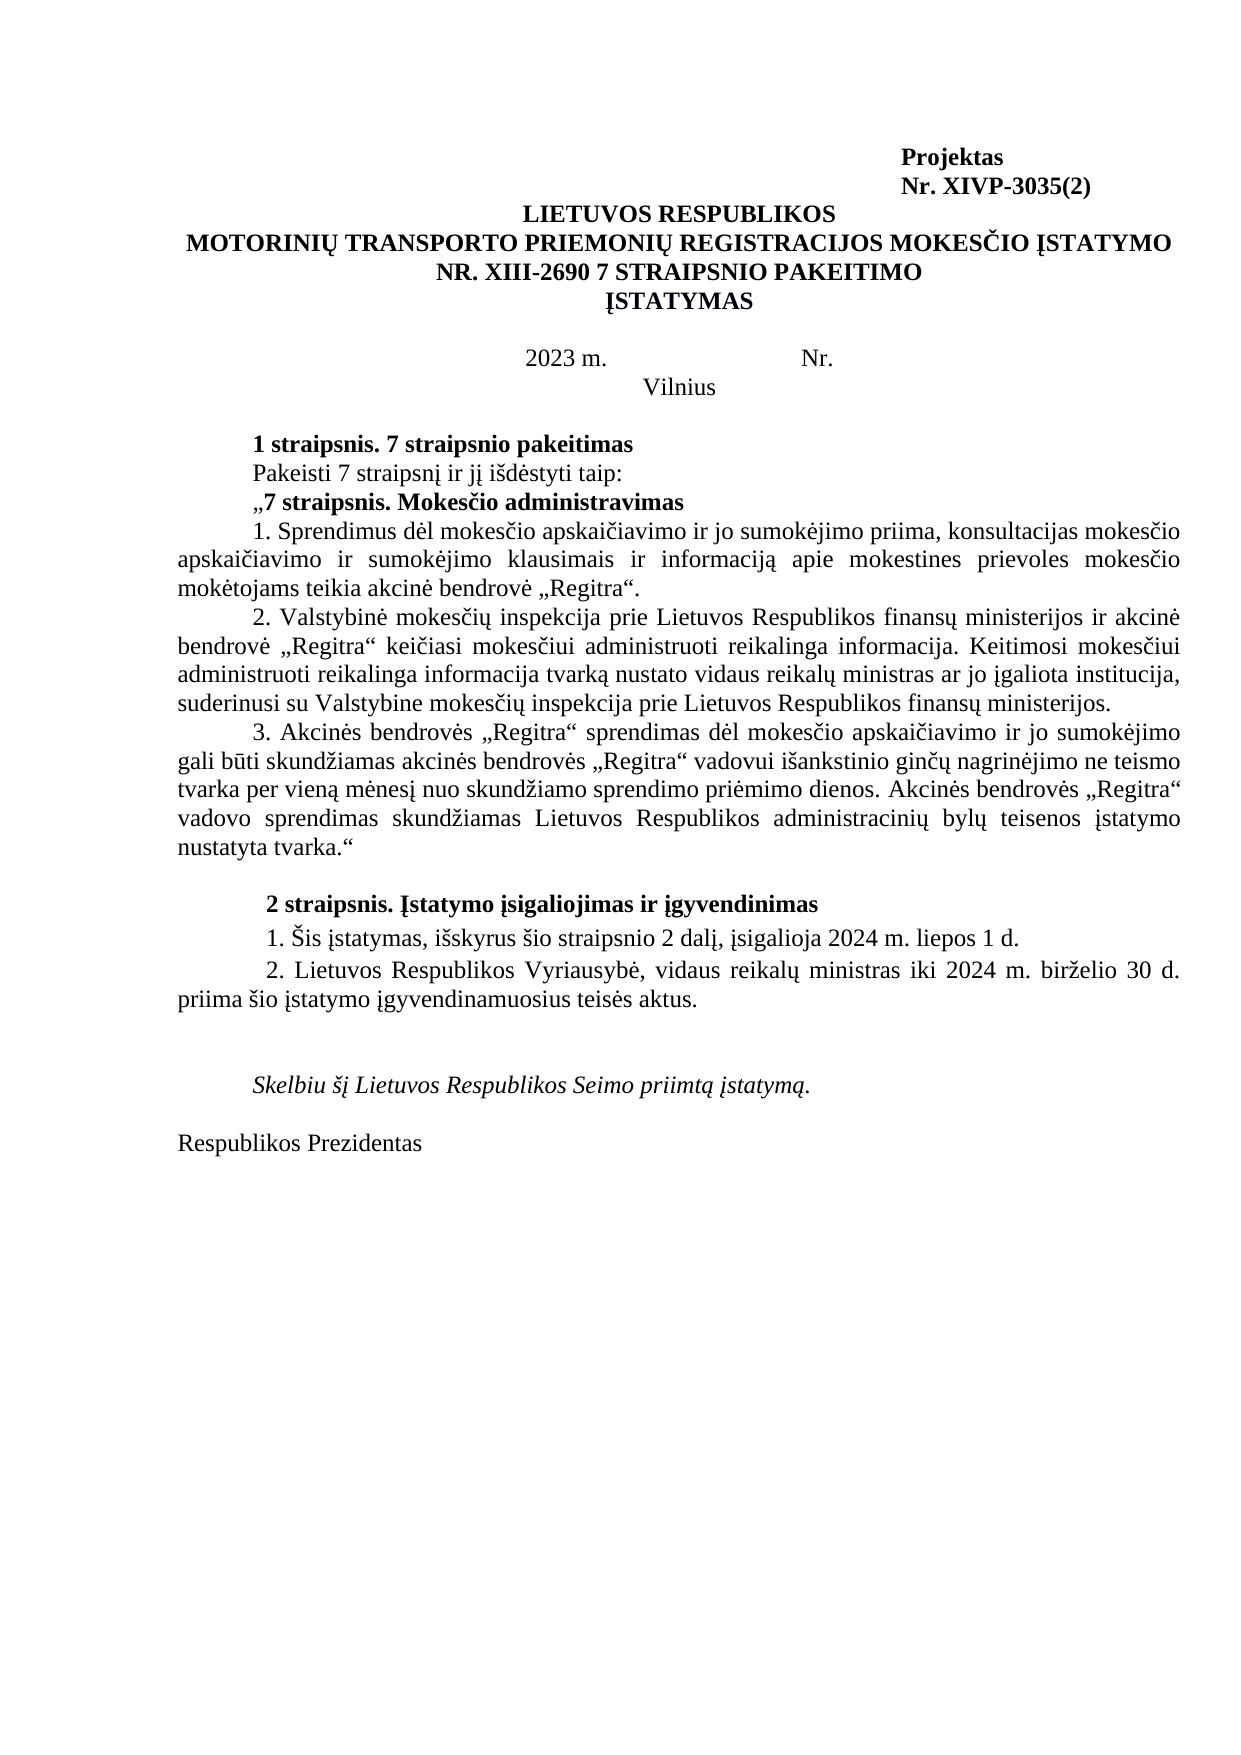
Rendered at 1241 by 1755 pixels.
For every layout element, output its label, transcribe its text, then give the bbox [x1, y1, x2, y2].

text MOTORINIŲ TRANSPORTO PRIEMONIŲ REGISTRACIJOS MOKESČIO ĮSTATYMO NR. XIII-2690 7 STRAIPSNIO PAKEITIMO [177, 228, 1181, 286]
text Skelbiu šį Lietuvos Respublikos Seimo priimtą įstatymą. [177, 1071, 1181, 1099]
text 2. Lietuvos Respublikos Vyriausybė, vidaus reikalų ministras iki 2024 m. birželio 30 d. priima šio įstatymo įgyvendinamuosius teisės aktus. [177, 956, 1181, 1013]
text LIETUVOS RESPUBLIKOS [177, 199, 1181, 228]
text ĮSTATYMAS [177, 286, 1181, 314]
text Projektas [901, 142, 1181, 171]
text 2023 m. Nr. [177, 343, 1181, 372]
text 1. Šis įstatymas, išskyrus šio straipsnio 2 dalį, įsigalioja 2024 m. liepos 1 d. [177, 923, 1181, 951]
text Vilnius [177, 372, 1181, 401]
text 3. Akcinės bendrovės „Regitra“ sprendimas dėl mokesčio apskaičiavimo ir jo sumokėjimo gali būti skundžiamas akcinės bendrovės „Regitra“ vadovui išankstinio ginčų nagrinėjimo ne teismo tvarka per vieną mėnesį nuo skundžiamo sprendimo priėmimo dienos. Akcinės bendrovės „Regitra“ vadovo sprendimas skundžiamas Lietuvos Respublikos administracinių bylų teisenos įstatymo nustatyta tvarka.“ [177, 717, 1181, 861]
text 1. Sprendimus dėl mokesčio apskaičiavimo ir jo sumokėjimo priima, konsultacijas mokesčio apskaičiavimo ir sumokėjimo klausimais ir informaciją apie mokestines prievoles mokesčio mokėtojams teikia akcinė bendrovė „Regitra“. [177, 516, 1181, 602]
text 2 straipsnis. Įstatymo įsigaliojimas ir įgyvendinimas [177, 889, 1181, 918]
text Respublikos Prezidentas [177, 1128, 1181, 1157]
text 1 straipsnis. 7 straipsnio pakeitimas [177, 429, 1181, 458]
text Nr. XIVP-3035(2) [901, 171, 1181, 199]
text „7 straipsnis. Mokesčio administravimas [177, 487, 1181, 516]
text Pakeisti 7 straipsnį ir jį išdėstyti taip: [177, 458, 1181, 487]
text 2. Valstybinė mokesčių inspekcija prie Lietuvos Respublikos finansų ministerijos ir akcinė bendrovė „Regitra“ keičiasi mokesčiui administruoti reikalinga informacija. Keitimosi mokesčiui administruoti reikalinga informacija tvarką nustato vidaus reikalų ministras ar jo įgaliota institucija, suderinusi su Valstybine mokesčių inspekcija prie Lietuvos Respublikos finansų ministerijos. [177, 602, 1181, 717]
